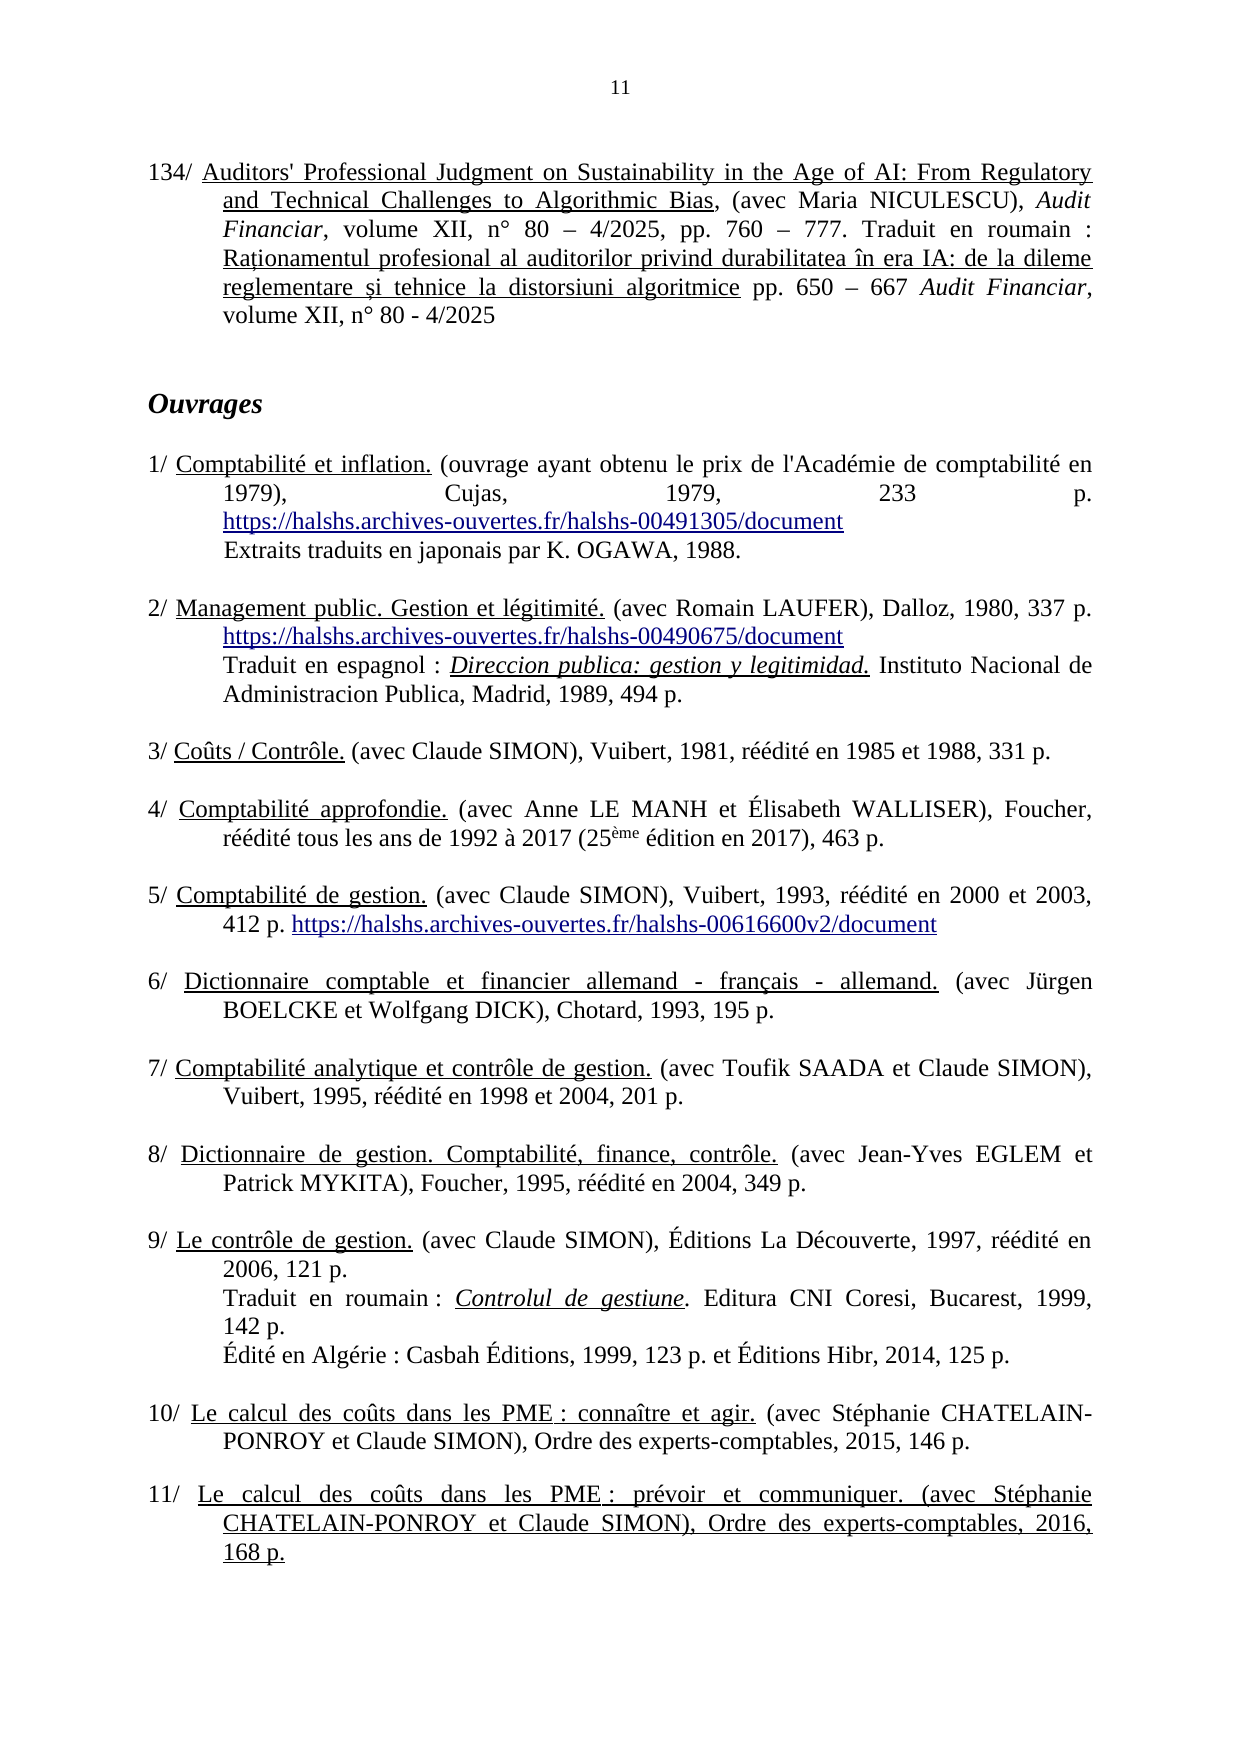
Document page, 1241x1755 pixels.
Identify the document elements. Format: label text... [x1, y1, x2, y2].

text Extraits traduits en japonais par K. OGAWA, 1988. [223, 535, 1093, 564]
text 7/ Comptabilité analytique et contrôle de gestion. (avec Toufik SAADA et Claude SIMON), Vuibert, 1995, réédité en 1998 et 2004, 201 p. [148, 1053, 1093, 1110]
text 3/ Coûts / Contrôle. (avec Claude SIMON), Vuibert, 1981, réédité en 1985 et 1988, 331 p. [148, 736, 1093, 765]
text 5/ Comptabilité de gestion. (avec Claude SIMON), Vuibert, 1993, réédité en 2000 et 2003, 412 p. https://halshs.archives-ouvertes.fr/halshs-00616600v2/document [148, 880, 1093, 938]
text 1/ Comptabilité et inflation. (ouvrage ayant obtenu le prix de l'Académie de comptabilité en 1979), Cujas, 1979, 233 p. https://halshs.archives-ouvertes.fr/halshs-00491305/document [148, 449, 1093, 535]
text Traduit en espagnol : Direccion publica: gestion y legitimidad. Instituto Nacional de Administracion Publica, Madrid, 1989, 494 p. [148, 650, 1093, 708]
text 6/ Dictionnaire comptable et financier allemand - français - allemand. (avec Jürgen BOELCKE et Wolfgang DICK), Chotard, 1993, 195 p. [148, 966, 1093, 1024]
text 134/ Auditors' Professional Judgment on Sustainability in the Age of AI: From Regulatory and Technical Challenges to Algorithmic Bias, (avec Maria NICULESCU), Audit Financiar, volume XII, n° 80 – 4/2025, pp. 760 – 777. Traduit en roumain : Raționamentul profesional al auditorilor privind durabilitatea în era IA: de la dileme reglementare și tehnice la distorsiuni algoritmice pp. 650 – 667 Audit Financiar, volume XII, n° 80 - 4/2025 [148, 157, 1093, 329]
text 10/ Le calcul des coûts dans les PME : connaître et agir. (avec Stéphanie CHATELAIN-PONROY et Claude SIMON), Ordre des experts-comptables, 2015, 146 p. [148, 1398, 1093, 1455]
text 9/ Le contrôle de gestion. (avec Claude SIMON), Éditions La Découverte, 1997, réédité en 2006, 121 p. [148, 1225, 1093, 1283]
subtitle Ouvrages [148, 387, 1093, 420]
text Traduit en roumain : Controlul de gestiune. Editura CNI Coresi, Bucarest, 1999, 142 p. [148, 1283, 1093, 1340]
text 4/ Comptabilité approfondie. (avec Anne LE MANH et Élisabeth WALLISER), Foucher, réédité tous les ans de 1992 à 2017 (25ème édition en 2017), 463 p. [148, 794, 1093, 851]
text 11/ Le calcul des coûts dans les PME : prévoir et communiquer. (avec Stéphanie CHATELAIN-PONROY et Claude SIMON), Ordre des experts-comptables, 2016, 168 p. [148, 1479, 1093, 1565]
text Édité en Algérie : Casbah Éditions, 1999, 123 p. et Éditions Hibr, 2014, 125 p. [148, 1340, 1093, 1369]
text 8/ Dictionnaire de gestion. Comptabilité, finance, contrôle. (avec Jean-Yves EGLEM et Patrick MYKITA), Foucher, 1995, réédité en 2004, 349 p. [148, 1139, 1093, 1196]
text 2/ Management public. Gestion et légitimité. (avec Romain LAUFER), Dalloz, 1980, 337 p. https://halshs.archives-ouvertes.fr/halshs-00490675/document [148, 593, 1093, 650]
